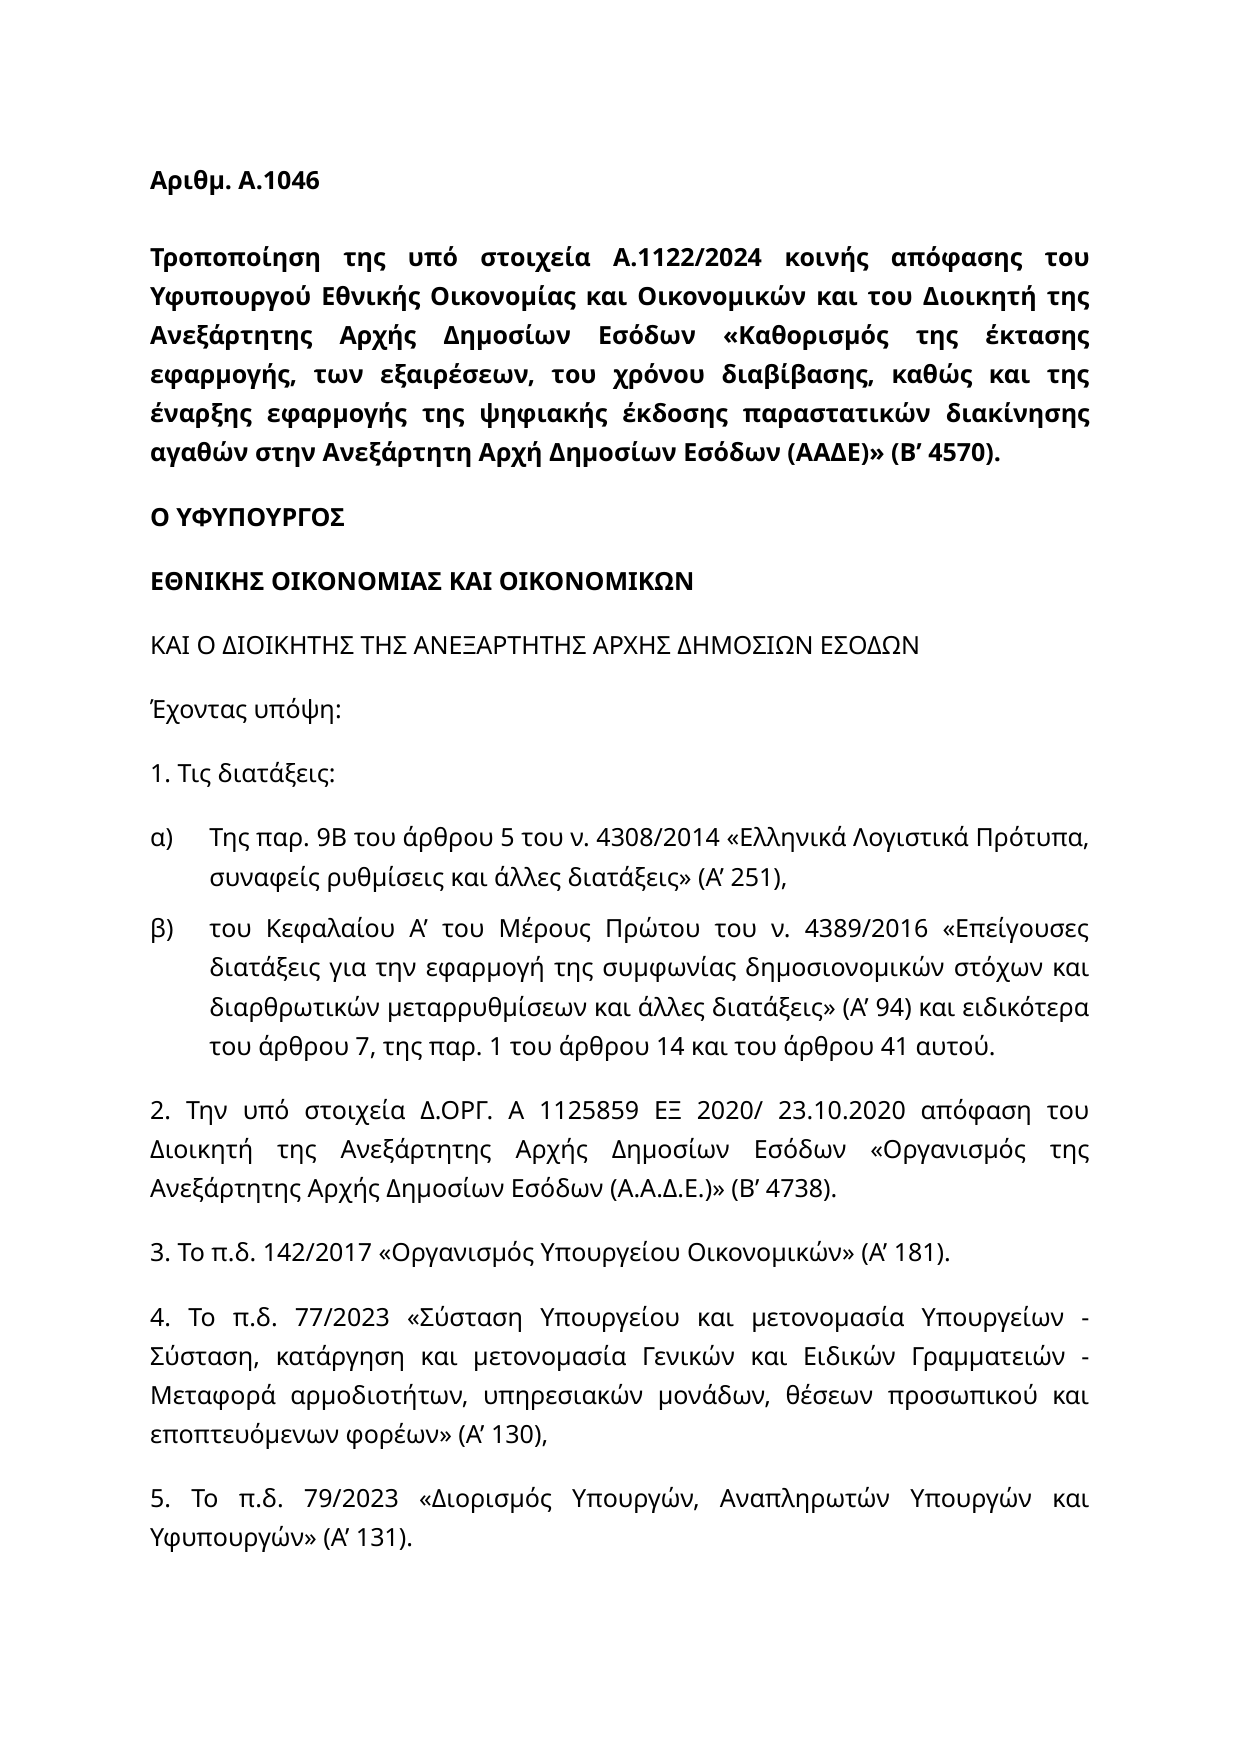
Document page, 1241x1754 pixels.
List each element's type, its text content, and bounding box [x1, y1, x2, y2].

text ΕΘΝΙΚΗΣ ΟΙΚΟΝΟΜΙΑΣ ΚΑΙ ΟΙΚΟΝΟΜΙΚΩΝ [150, 563, 1090, 597]
text 2. Την υπό στοιχεία Δ.ΟΡΓ. Α 1125859 ΕΞ 2020/ 23.10.2020 απόφαση του Διοικητή της Ανεξάρτητης Αρχής Δημοσίων Εσόδων «Οργανισμός της Ανεξάρτητης Αρχής Δημοσίων Εσόδων (Α.Α.Δ.Ε.)» (Β’ 4738). [150, 1092, 1090, 1205]
text 4. Το π.δ. 77/2023 «Σύσταση Υπουργείου και μετονομασία Υπουργείων - Σύσταση, κατάργηση και μετονομασία Γενικών και Ειδικών Γραμματειών - Μεταφορά αρμοδιοτήτων, υπηρεσιακών μονάδων, θέσεων προσωπικού και εποπτευόμενων φορέων» (Α’ 130), [150, 1299, 1090, 1451]
text 1. Τις διατάξεις: [150, 756, 1090, 790]
text Έχοντας υπόψη: [150, 692, 1090, 726]
text ΚΑΙ Ο ΔΙΟΙΚΗΤΗΣ ΤΗΣ ΑΝΕΞΑΡΤΗΤΗΣ ΑΡΧΗΣ ΔΗΜΟΣΙΩΝ ΕΣΟΔΩΝ [150, 627, 1090, 662]
list β) του Κεφαλαίου Α’ του Μέρους Πρώτου του ν. 4389/2016 «Επείγουσες διατάξεις για την εφαρμογή της συμφωνίας δημοσιονομικών στόχων και διαρθρωτικών μεταρρυθμίσεων και άλλες διατάξεις» (Α’ 94) και ειδικότερα του άρθρου 7, της παρ. 1 του άρθρου 14 και του άρθρου 41 αυτού. [150, 911, 1090, 1062]
title Αριθμ. Α.1046 [150, 162, 1090, 197]
text Τροποποίηση της υπό στοιχεία Α.1122/2024 κοινής απόφασης του Υφυπουργού Εθνικής Οικονομίας και Οικονομικών και του Διοικητή της Ανεξάρτητης Αρχής Δημοσίων Εσόδων «Καθορισμός της έκτασης εφαρμογής, των εξαιρέσεων, του χρόνου διαβίβασης, καθώς και της έναρξης εφαρμογής της ψηφιακής έκδοσης παραστατικών διακίνησης αγαθών στην Ανεξάρτητη Αρχή Δημοσίων Εσόδων (ΑΑΔΕ)» (Β’ 4570). [150, 239, 1090, 469]
text Ο ΥΦΥΠΟΥΡΓΟΣ [150, 499, 1090, 533]
text 5. Το π.δ. 79/2023 «Διορισμός Υπουργών, Αναπληρωτών Υπουργών και Υφυπουργών» (Α’ 131). [150, 1481, 1090, 1554]
text 3. Το π.δ. 142/2017 «Οργανισμός Υπουργείου Οικονομικών» (Α’ 181). [150, 1235, 1090, 1269]
list α) Της παρ. 9Β του άρθρου 5 του ν. 4308/2014 «Ελληνικά Λογιστικά Πρότυπα, συναφείς ρυθμίσεις και άλλες διατάξεις» (Α’ 251), [150, 820, 1090, 893]
